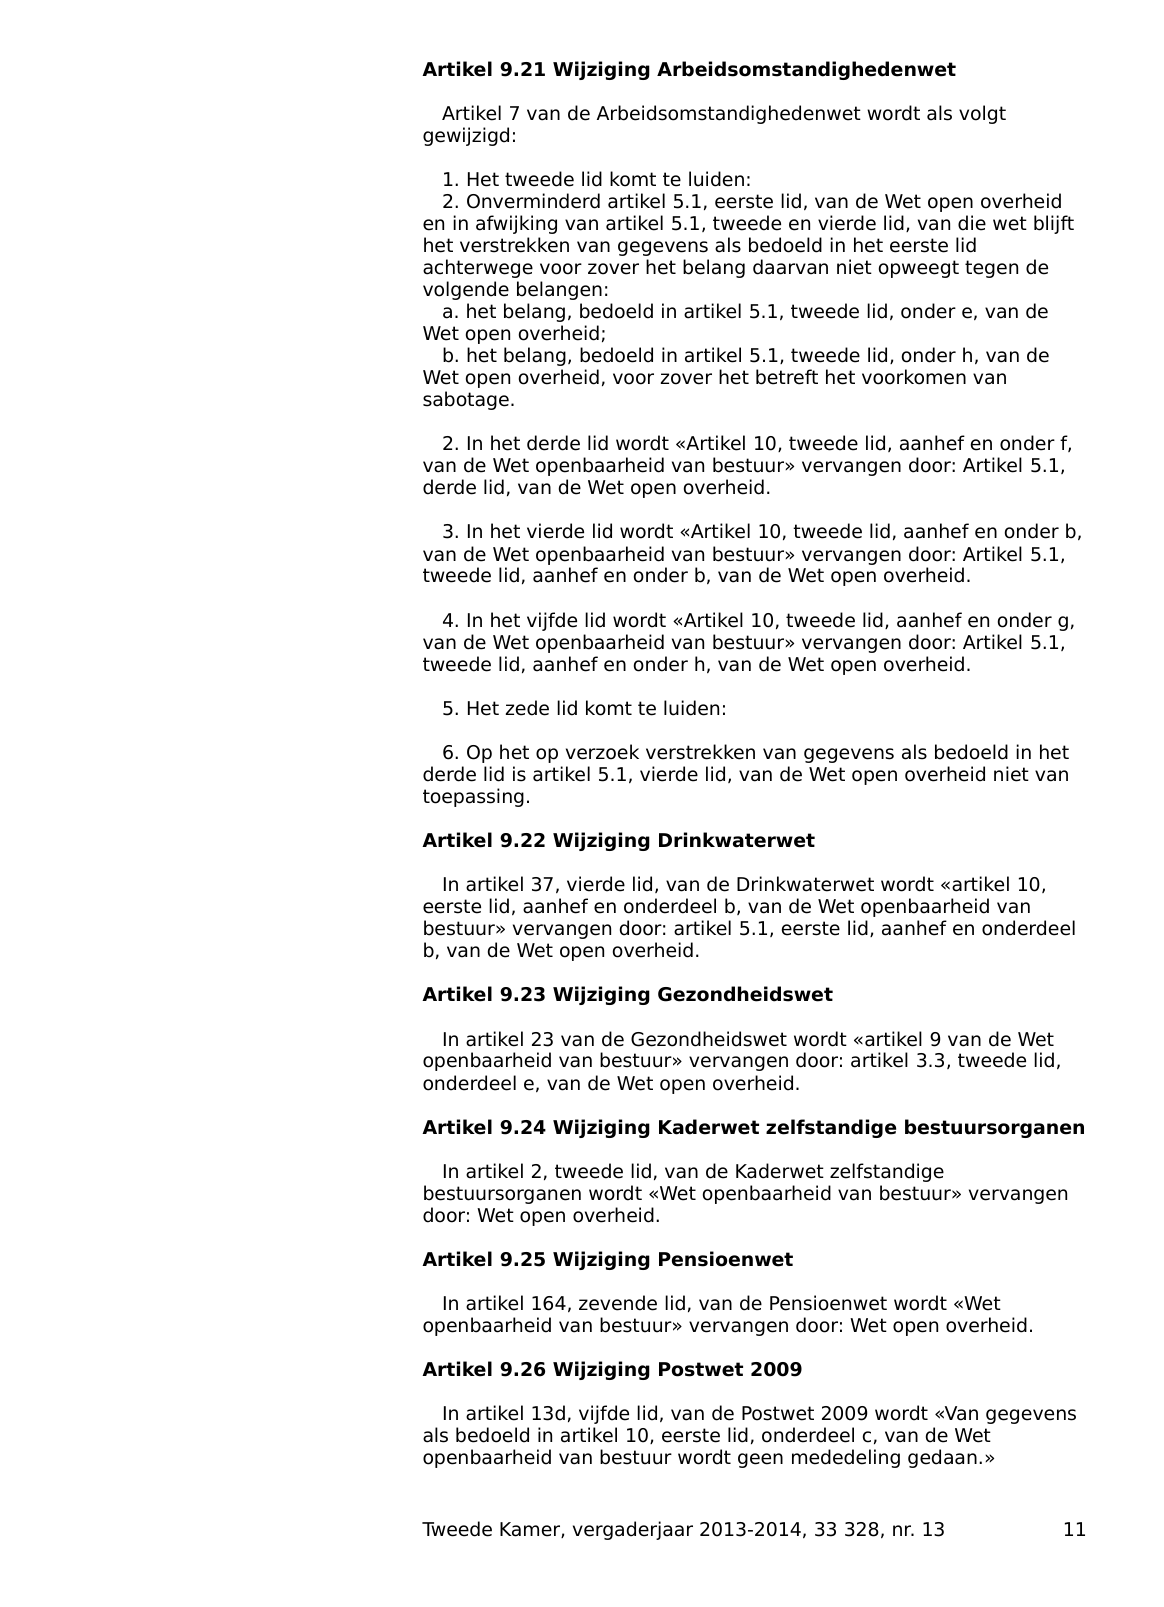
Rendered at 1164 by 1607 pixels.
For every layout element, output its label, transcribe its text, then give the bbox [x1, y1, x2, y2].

subtitle Artikel 9.26 Wijziging Postwet 2009 [422, 1359, 1087, 1381]
subtitle Artikel 9.23 Wijziging Gezondheidswet [422, 984, 1087, 1006]
text In artikel 23 van de Gezondheidswet wordt «artikel 9 van de Wet openbaarheid van bestuur» vervangen door: artikel 3.3, tweede lid, onderdeel e, van de Wet open overheid. [422, 1028, 1087, 1094]
subtitle Artikel 9.22 Wijziging Drinkwaterwet [422, 830, 1087, 852]
text 6. Op het op verzoek verstrekken van gegevens als bedoeld in het derde lid is artikel 5.1, vierde lid, van de Wet open overheid niet van toepassing. [422, 742, 1087, 808]
text In artikel 37, vierde lid, van de Drinkwaterwet wordt «artikel 10, eerste lid, aanhef en onderdeel b, van de Wet openbaarheid van bestuur» vervangen door: artikel 5.1, eerste lid, aanhef en onderdeel b, van de Wet open overheid. [422, 874, 1087, 962]
text 5. Het zede lid komt te luiden: [422, 698, 1087, 720]
text Artikel 7 van de Arbeidsomstandighedenwet wordt als volgt gewijzigd: [422, 103, 1087, 147]
subtitle Artikel 9.24 Wijziging Kaderwet zelfstandige bestuursorganen [422, 1117, 1087, 1138]
subtitle Artikel 9.21 Wijziging Arbeidsomstandighedenwet [422, 59, 1087, 81]
text 2. In het derde lid wordt «Artikel 10, tweede lid, aanhef en onder f, van de Wet openbaarheid van bestuur» vervangen door: Artikel 5.1, derde lid, van de Wet open overheid. [422, 433, 1087, 499]
text In artikel 164, zevende lid, van de Pensioenwet wordt «Wet openbaarheid van bestuur» vervangen door: Wet open overheid. [422, 1293, 1087, 1337]
text a. het belang, bedoeld in artikel 5.1, tweede lid, onder e, van de Wet open overheid; [422, 301, 1087, 345]
text In artikel 13d, vijfde lid, van de Postwet 2009 wordt «Van gegevens als bedoeld in artikel 10, eerste lid, onderdeel c, van de Wet openbaarheid van bestuur wordt geen mededeling gedaan.» [422, 1403, 1087, 1469]
text 2. Onverminderd artikel 5.1, eerste lid, van de Wet open overheid en in afwijking van artikel 5.1, tweede en vierde lid, van die wet blijft het verstrekken van gegevens als bedoeld in het eerste lid achterwege voor zover het belang daarvan niet opweegt tegen de volgende belangen: [422, 191, 1087, 301]
text 1. Het tweede lid komt te luiden: [422, 169, 1087, 191]
text b. het belang, bedoeld in artikel 5.1, tweede lid, onder h, van de Wet open overheid, voor zover het betreft het voorkomen van sabotage. [422, 345, 1087, 411]
subtitle Artikel 9.25 Wijziging Pensioenwet [422, 1249, 1087, 1271]
text 4. In het vijfde lid wordt «Artikel 10, tweede lid, aanhef en onder g, van de Wet openbaarheid van bestuur» vervangen door: Artikel 5.1, tweede lid, aanhef en onder h, van de Wet open overheid. [422, 609, 1087, 676]
text In artikel 2, tweede lid, van de Kaderwet zelfstandige bestuursorganen wordt «Wet openbaarheid van bestuur» vervangen door: Wet open overheid. [422, 1161, 1087, 1227]
text 3. In het vierde lid wordt «Artikel 10, tweede lid, aanhef en onder b, van de Wet openbaarheid van bestuur» vervangen door: Artikel 5.1, tweede lid, aanhef en onder b, van de Wet open overheid. [422, 521, 1087, 587]
